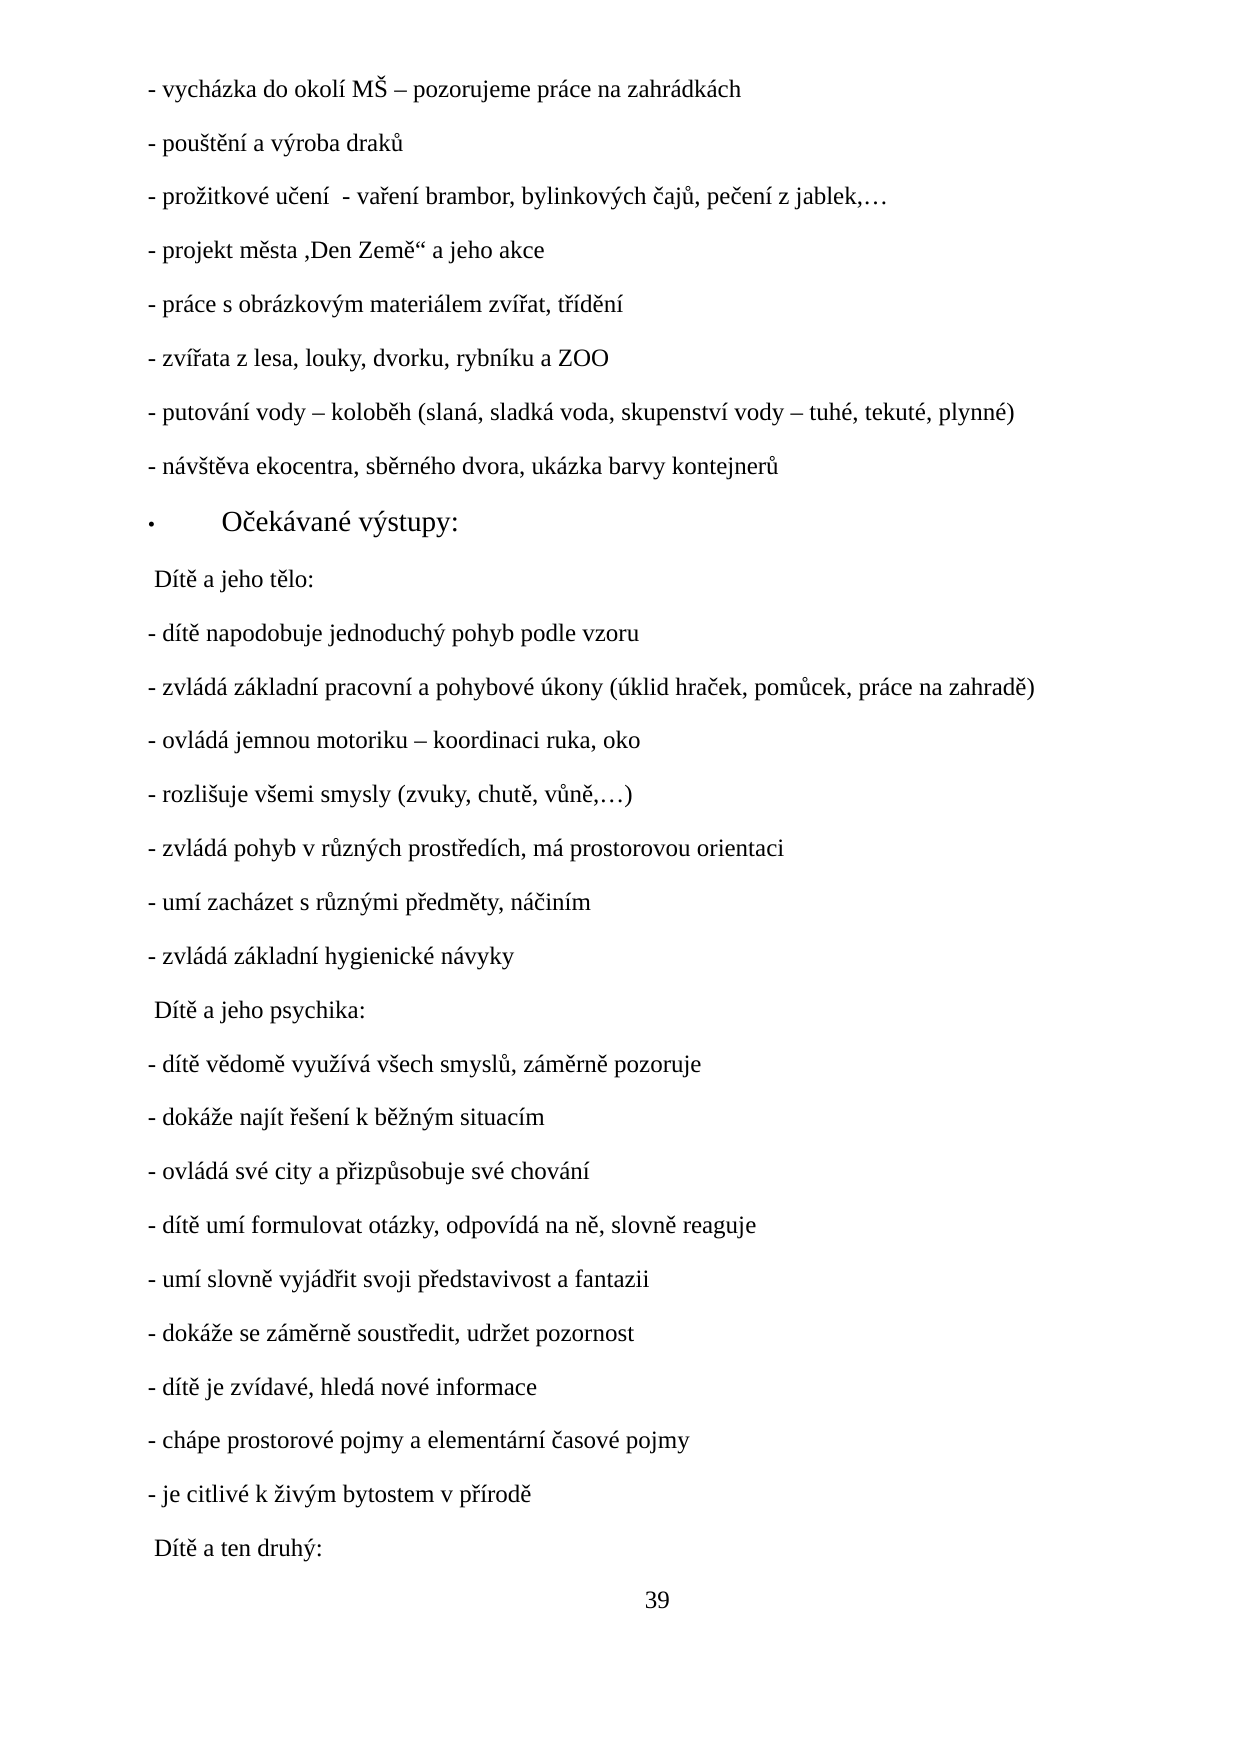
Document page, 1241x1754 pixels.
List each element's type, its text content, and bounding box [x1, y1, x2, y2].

text - návštěva ekocentra, sběrného dvora, ukázka barvy kontejnerů [148, 451, 1004, 479]
text - dokáže najít řešení k běžným situacím [148, 1102, 1004, 1131]
text - umí slovně vyjádřit svoji představivost a fantazii [148, 1264, 1004, 1293]
text - pouštění a výroba draků [148, 128, 1004, 156]
text - zvládá základní hygienické návyky [148, 941, 1004, 970]
text Dítě a ten druhý: [148, 1533, 1004, 1562]
text - umí zacházet s různými předměty, náčiním [148, 887, 1004, 916]
text - ovládá své city a přizpůsobuje své chování [148, 1156, 1004, 1185]
text Dítě a jeho tělo: [148, 564, 1004, 593]
list Očekávané výstupy: [148, 504, 1004, 538]
text - zvířata z lesa, louky, dvorku, rybníku a ZOO [148, 343, 1004, 372]
text Dítě a jeho psychika: [148, 995, 1004, 1023]
text - dítě je zvídavé, hledá nové informace [148, 1372, 1004, 1401]
text - putování vody – koloběh (slaná, sladká voda, skupenství vody – tuhé, tekuté, plynné) [148, 397, 1093, 426]
text - ovládá jemnou motoriku – koordinaci ruka, oko [148, 726, 1004, 754]
text - vycházka do okolí MŠ – pozorujeme práce na zahrádkách [148, 74, 1004, 102]
text - projekt města ,Den Země“ a jeho akce [148, 235, 1004, 264]
text - zvládá základní pracovní a pohybové úkony (úklid hraček, pomůcek, práce na zahradě) [148, 672, 1093, 700]
text - zvládá pohyb v různých prostředích, má prostorovou orientaci [148, 833, 1004, 862]
text - prožitkové učení - vaření brambor, bylinkových čajů, pečení z jablek,… [148, 181, 1004, 210]
text - chápe prostorové pojmy a elementární časové pojmy [148, 1426, 1004, 1454]
text - dítě napodobuje jednoduchý pohyb podle vzoru [148, 618, 1004, 647]
text - dítě umí formulovat otázky, odpovídá na ně, slovně reaguje [148, 1210, 1004, 1239]
text - dokáže se záměrně soustředit, udržet pozornost [148, 1318, 1004, 1347]
text - je citlivé k živým bytostem v přírodě [148, 1479, 1004, 1508]
text - dítě vědomě využívá všech smyslů, záměrně pozoruje [148, 1049, 1004, 1077]
text - rozlišuje všemi smysly (zvuky, chutě, vůně,…) [148, 779, 1004, 808]
text - práce s obrázkovým materiálem zvířat, třídění [148, 289, 1004, 318]
